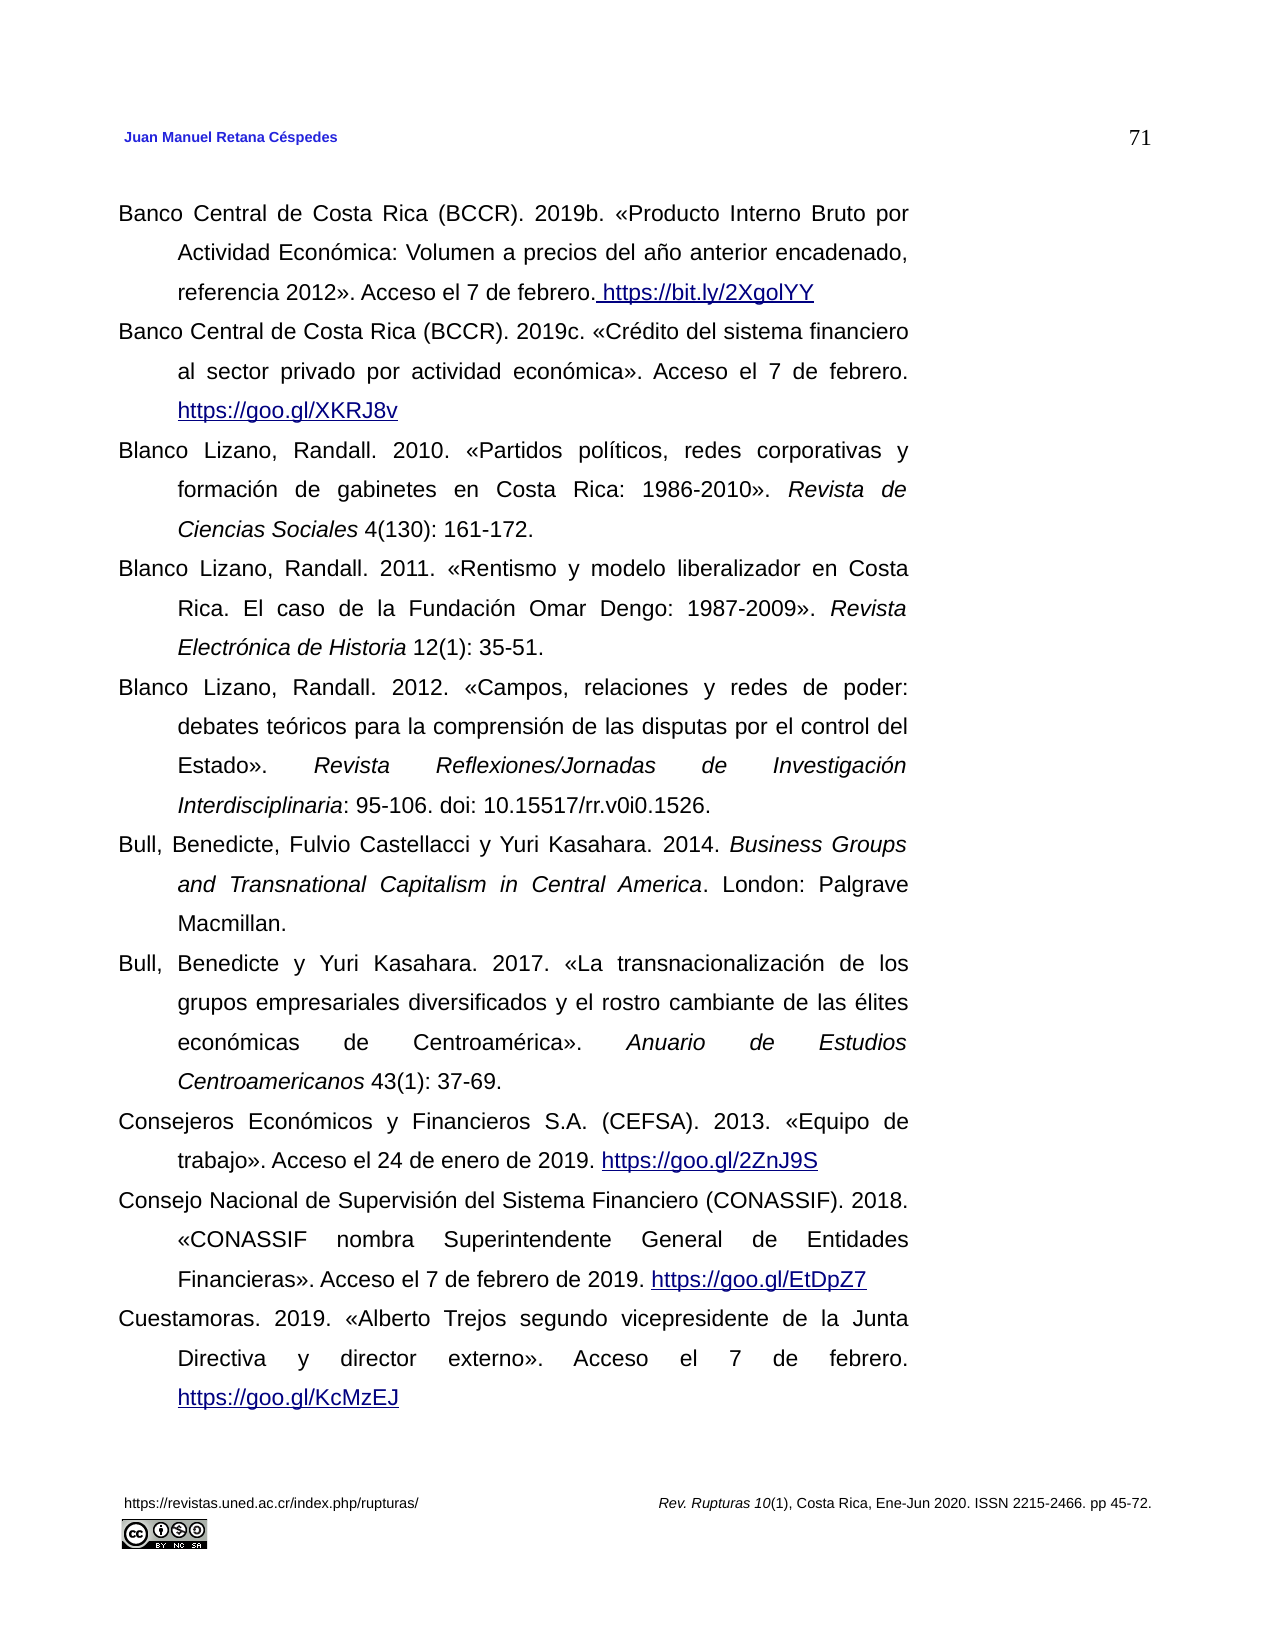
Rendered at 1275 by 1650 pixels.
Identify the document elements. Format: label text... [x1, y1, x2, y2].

text Cuestamoras. 2019. «Alberto Trejos segundo vicepresidente de la Junta Directiva y director externo». Acceso el 7 de febrero. https://goo.gl/KcMzEJ [118, 1305, 909, 1411]
text Bull, Benedicte, Fulvio Castellacci y Yuri Kasahara. 2014. Business Groups and Transnational Capitalism in Central America. London: Palgrave Macmillan. [118, 831, 909, 937]
text Blanco Lizano, Randall. 2010. «Partidos políticos, redes corporativas y formación de gabinetes en Costa Rica: 1986-2010». Revista de Ciencias Sociales 4(130): 161-172. [118, 437, 909, 542]
text Blanco Lizano, Randall. 2011. «Rentismo y modelo liberalizador en Costa Rica. El caso de la Fundación Omar Dengo: 1987-2009». Revista Electrónica de Historia 12(1): 35-51. [118, 555, 909, 660]
text Consejeros Económicos y Financieros S.A. (CEFSA). 2013. «Equipo de trabajo». Acceso el 24 de enero de 2019. https://goo.gl/2ZnJ9S [118, 1108, 909, 1174]
text Consejo Nacional de Supervisión del Sistema Financiero (CONASSIF). 2018. «CONASSIF nombra Superintendente General de Entidades Financieras». Acceso el 7 de febrero de 2019. https://goo.gl/EtDpZ7 [118, 1187, 909, 1292]
text Banco Central de Costa Rica (BCCR). 2019c. «Crédito del sistema financiero al sector privado por actividad económica». Acceso el 7 de febrero. https://goo.gl/XKRJ8v [118, 318, 909, 423]
text Blanco Lizano, Randall. 2012. «Campos, relaciones y redes de poder: debates teóricos para la comprensión de las disputas por el control del Estado». Revista Reflexiones/Jornadas de Investigación Interdisciplinaria: 95-106. doi: 10.15517/rr.v0i0.1526. [118, 673, 909, 818]
text Banco Central de Costa Rica (BCCR). 2019b. «Producto Interno Bruto por Actividad Económica: Volumen a precios del año anterior encadenado, referencia 2012». Acceso el 7 de febrero. https://bit.ly/2XgolYY [118, 200, 909, 305]
picture [121, 1519, 208, 1549]
text Bull, Benedicte y Yuri Kasahara. 2017. «La transnacionalización de los grupos empresariales diversificados y el rostro cambiante de las élites económicas de Centroamérica». Anuario de Estudios Centroamericanos 43(1): 37-69. [118, 950, 909, 1095]
